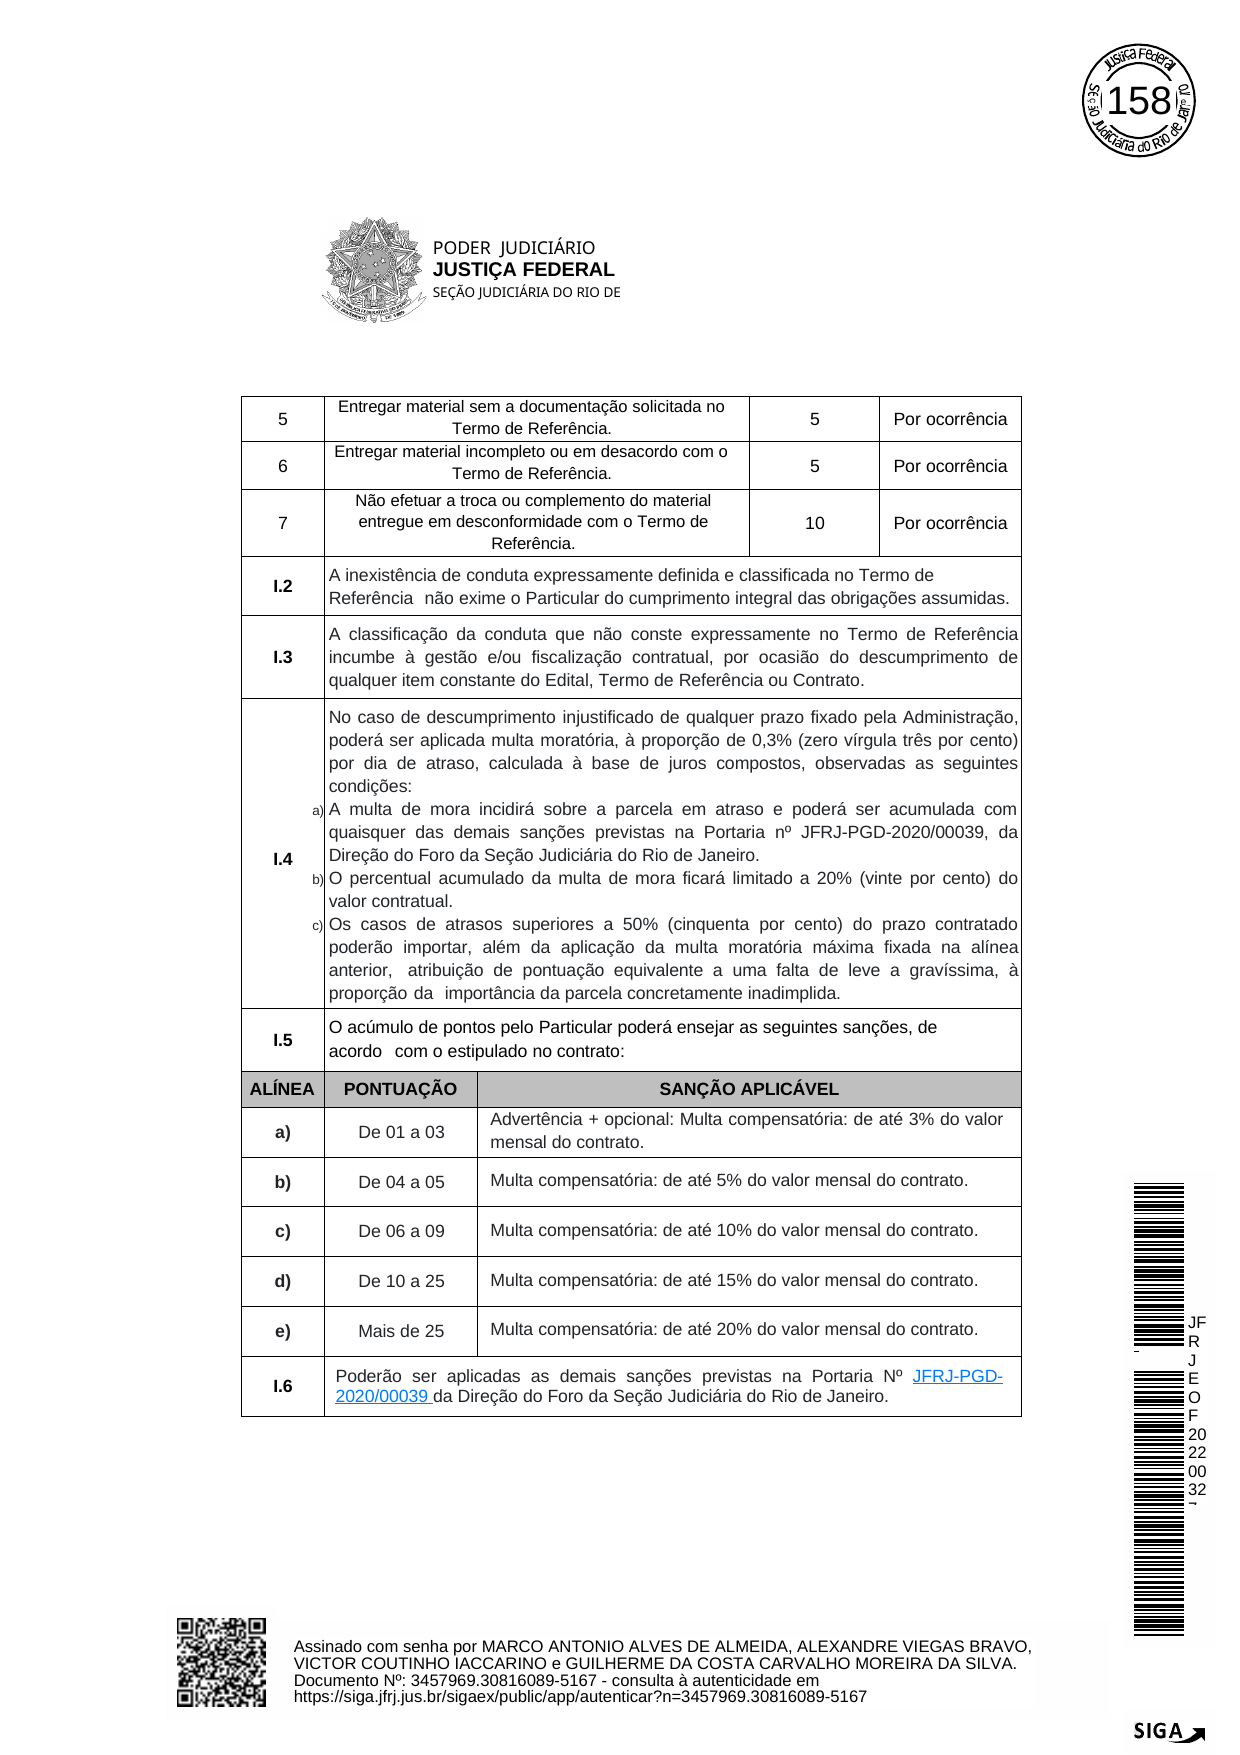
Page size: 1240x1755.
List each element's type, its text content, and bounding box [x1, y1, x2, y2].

table_cell I.6 [242, 1357, 324, 1416]
table_cell 10 [750, 490, 879, 556]
table_cell I.2 [242, 557, 324, 615]
table_cell I.5 [242, 1009, 324, 1071]
table_cell ALÍNEA [242, 1072, 324, 1107]
table_cell e) [242, 1307, 324, 1356]
table_header 5 [242, 397, 324, 441]
table_cell Poderão ser aplicadas as demais sanções previstas na Portaria Nº JFRJ-PGD- 2020/00039 da Direção do Foro da Seção Judiciária do Rio de Janeiro. [325, 1357, 1021, 1416]
table_cell A classificação da conduta que não conste expressamente no Termo de Referência incumbe à gestão e/ou fiscalização contratual, por ocasião do descumprimento de qualquer item constante do Edital, Termo de Referência ou Contrato. [325, 616, 1021, 698]
table_cell No caso de descumprimento injustificado de qualquer prazo fixado pela Administração, poderá ser aplicada multa moratória, à proporção de 0,3% (zero vírgula três por cento) por dia de atraso, calculada à base de juros compostos, observadas as seguintes condições: A multa de mora incidirá sobre a parcela em atraso e poderá ser acumulada com quaisquer das demais sanções previstas na Portaria nº JFRJ-PGD-2020/00039, da Direção do Foro da Seção Judiciária do Rio de Janeiro. O percentual acumulado da multa de mora ficará limitado a 20% (vinte por cento) do valor contratual. Os casos de atrasos superiores a 50% (cinquenta por cento) do prazo contratado poderão importar, além da aplicação da multa moratória máxima fixada na alínea anterior, atribuição de pontuação equivalente a uma falta de leve a gravíssima, à proporção da importância da parcela concretamente inadimplida. [325, 699, 1021, 1008]
table_header 5 [750, 397, 879, 441]
table_cell SANÇÃO APLICÁVEL [478, 1072, 1021, 1107]
table_cell PONTUAÇÃO [325, 1072, 477, 1107]
table_cell De 06 a 09 [325, 1207, 477, 1256]
table_cell 7 [242, 490, 324, 556]
table_cell Advertência + opcional: Multa compensatória: de até 3% do valor mensal do contrato. [478, 1108, 1021, 1157]
table_cell I.3 [242, 616, 324, 698]
table_cell I.4 [242, 699, 324, 1008]
table_cell Por ocorrência [880, 490, 1021, 556]
table_cell De 01 a 03 [325, 1108, 477, 1157]
table_cell b) [242, 1158, 324, 1206]
table_cell d) [242, 1257, 324, 1306]
text JFRJEOF202200327V01 [1188, 1314, 1207, 1504]
table_cell 5 [750, 442, 879, 489]
table_header Por ocorrência [880, 397, 1021, 441]
table_cell c) [242, 1207, 324, 1256]
table_cell A inexistência de conduta expressamente definida e classificada no Termo de Referência não exime o Particular do cumprimento integral das obrigações assumidas. [325, 557, 1021, 615]
table_cell Entregar material incompleto ou em desacordo com o Termo de Referência. [325, 442, 749, 489]
table_cell a) [242, 1108, 324, 1157]
table_cell Não efetuar a troca ou complemento do material entregue em desconformidade com o Termo de Referência. [325, 490, 749, 556]
table_cell Multa compensatória: de até 5% do valor mensal do contrato. [478, 1158, 1021, 1206]
table_cell Multa compensatória: de até 20% do valor mensal do contrato. [478, 1307, 1021, 1356]
table_cell Multa compensatória: de até 15% do valor mensal do contrato. [478, 1257, 1021, 1306]
table_cell De 10 a 25 [325, 1257, 477, 1306]
table_cell Multa compensatória: de até 10% do valor mensal do contrato. [478, 1207, 1021, 1256]
table_cell De 04 a 05 [325, 1158, 477, 1206]
text e [1180, 95, 1193, 105]
text ç [1087, 98, 1099, 106]
table_header Entregar material sem a documentação solicitada no Termo de Referência. [325, 397, 749, 441]
table_cell Por ocorrência [880, 442, 1021, 489]
table_cell O acúmulo de pontos pelo Particular poderá ensejar as seguintes sanções, de acordo com o estipulado no contrato: [325, 1009, 1021, 1071]
table_cell 6 [242, 442, 324, 489]
table_cell Mais de 25 [325, 1307, 477, 1356]
